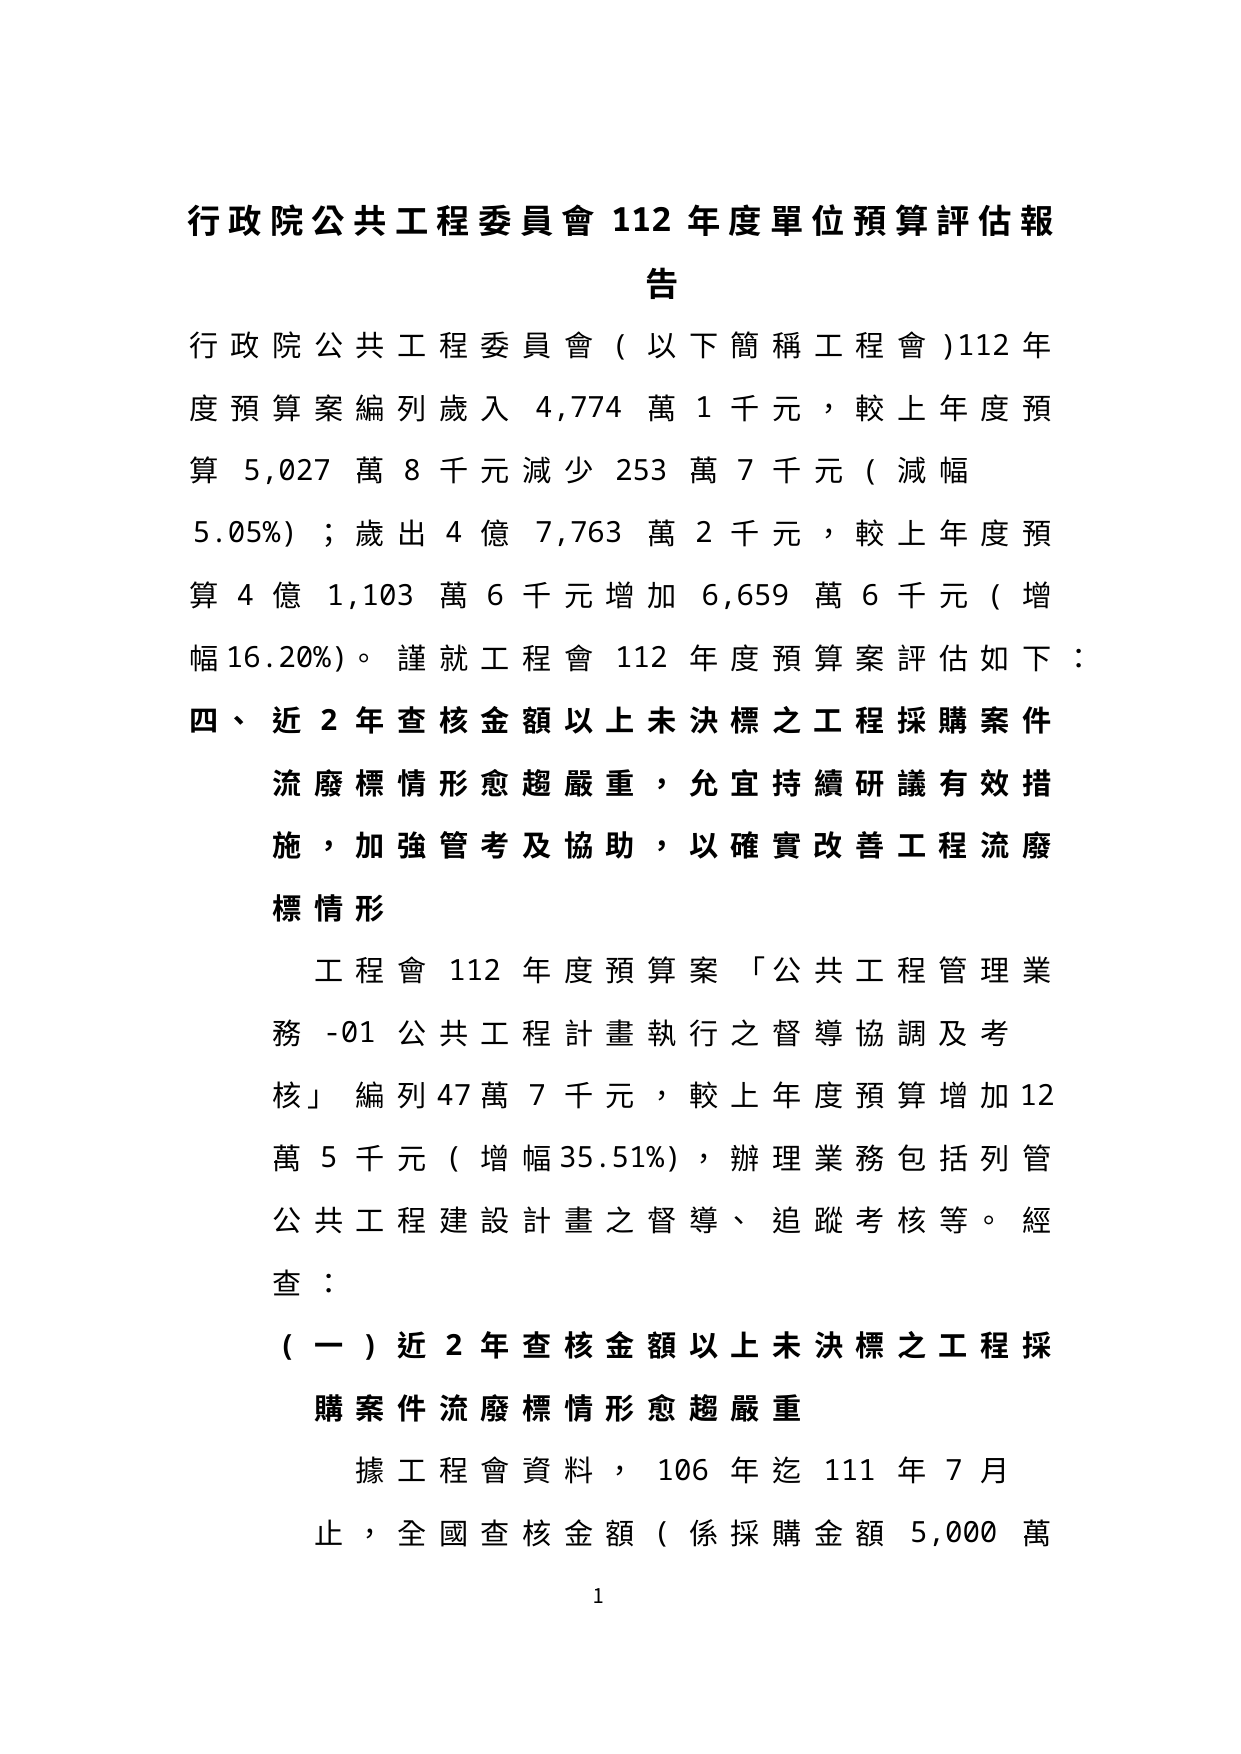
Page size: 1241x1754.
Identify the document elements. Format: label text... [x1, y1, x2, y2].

text 四、近2年查核金額以上未決標之工程採購案件流廢標情形愈趨嚴重，允宜持續研議有效措施，加強管考及協助，以確實改善工程流廢標情形 [183, 677, 1058, 927]
text 據工程會資料，106年迄111年7月止，全國查核金額(係採購金額5,000萬 [282, 1427, 1058, 1552]
text (一)近2年查核金額以上未決標之工程採購案件流廢標情形愈趨嚴重 [242, 1302, 1058, 1427]
text 行政院公共工程委員會112年度單位預算評估報告 [183, 177, 1058, 302]
text 行政院公共工程委員會(以下簡稱工程會)112年度預算案編列歲入4,774萬1千元，較上年度預算5,027萬8千元減少253萬7千元(減幅5.05%)；歲出4億7,763萬2千元，較上年度預算4億1,103萬6千元增加6,659萬6千元(增幅16.20%)。謹就工程會112年度預算案評估如下： [183, 302, 1058, 677]
text 工程會112年度預算案「公共工程管理業務-01公共工程計畫執行之督導協調及考核」編列47萬7千元，較上年度預算增加12萬5千元(增幅35.51%)，辦理業務包括列管公共工程建設計畫之督導、追蹤考核等。經查： [242, 927, 1058, 1302]
